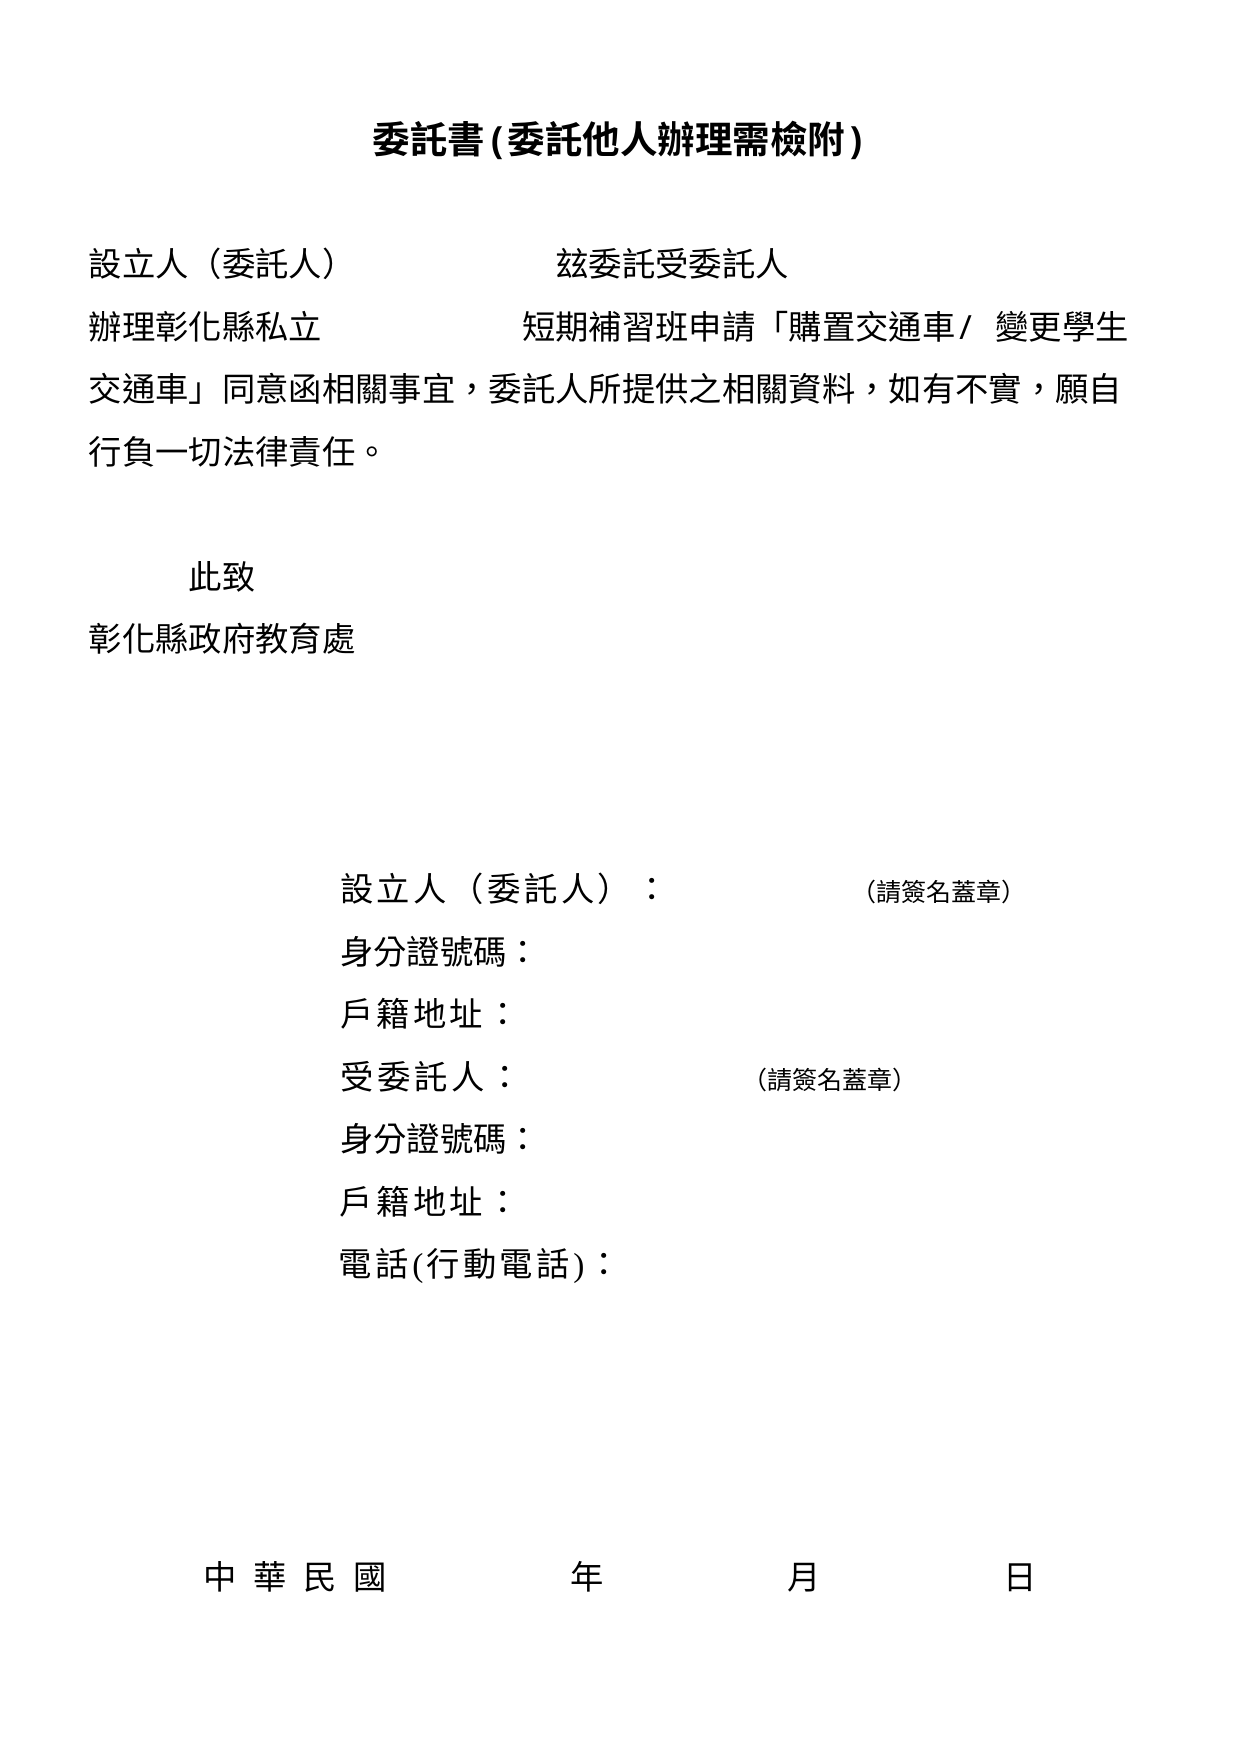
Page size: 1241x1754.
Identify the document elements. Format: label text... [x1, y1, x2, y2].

text 彰化縣政府教育處 [89, 596, 1152, 658]
text 辦理彰化縣私立 短期補習班申請「購置交通車/ 變更學生交通車」同意函相關事宜，委託人所提供之相關資料，如有不實，願自行負一切法律責任。 [89, 283, 1152, 471]
text 戶籍地址： [89, 971, 1152, 1033]
text 委託書(委託他人辦理需檢附) [89, 96, 1152, 158]
text 戶籍地址： [89, 1158, 1152, 1221]
text 中 華 民 國 年 月 日 [89, 1533, 1152, 1596]
text 設立人（委託人） 玆委託受委託人 [89, 221, 1152, 283]
text 受委託人： （請簽名蓋章） [89, 1033, 1152, 1096]
text 電話(行動電話)： [89, 1221, 1152, 1283]
text 設立人（委託人）： （請簽名蓋章） [89, 846, 1152, 908]
text 身分證號碼： [89, 908, 1152, 971]
text 此致 [89, 533, 1152, 596]
text 身分證號碼： [89, 1096, 1152, 1158]
